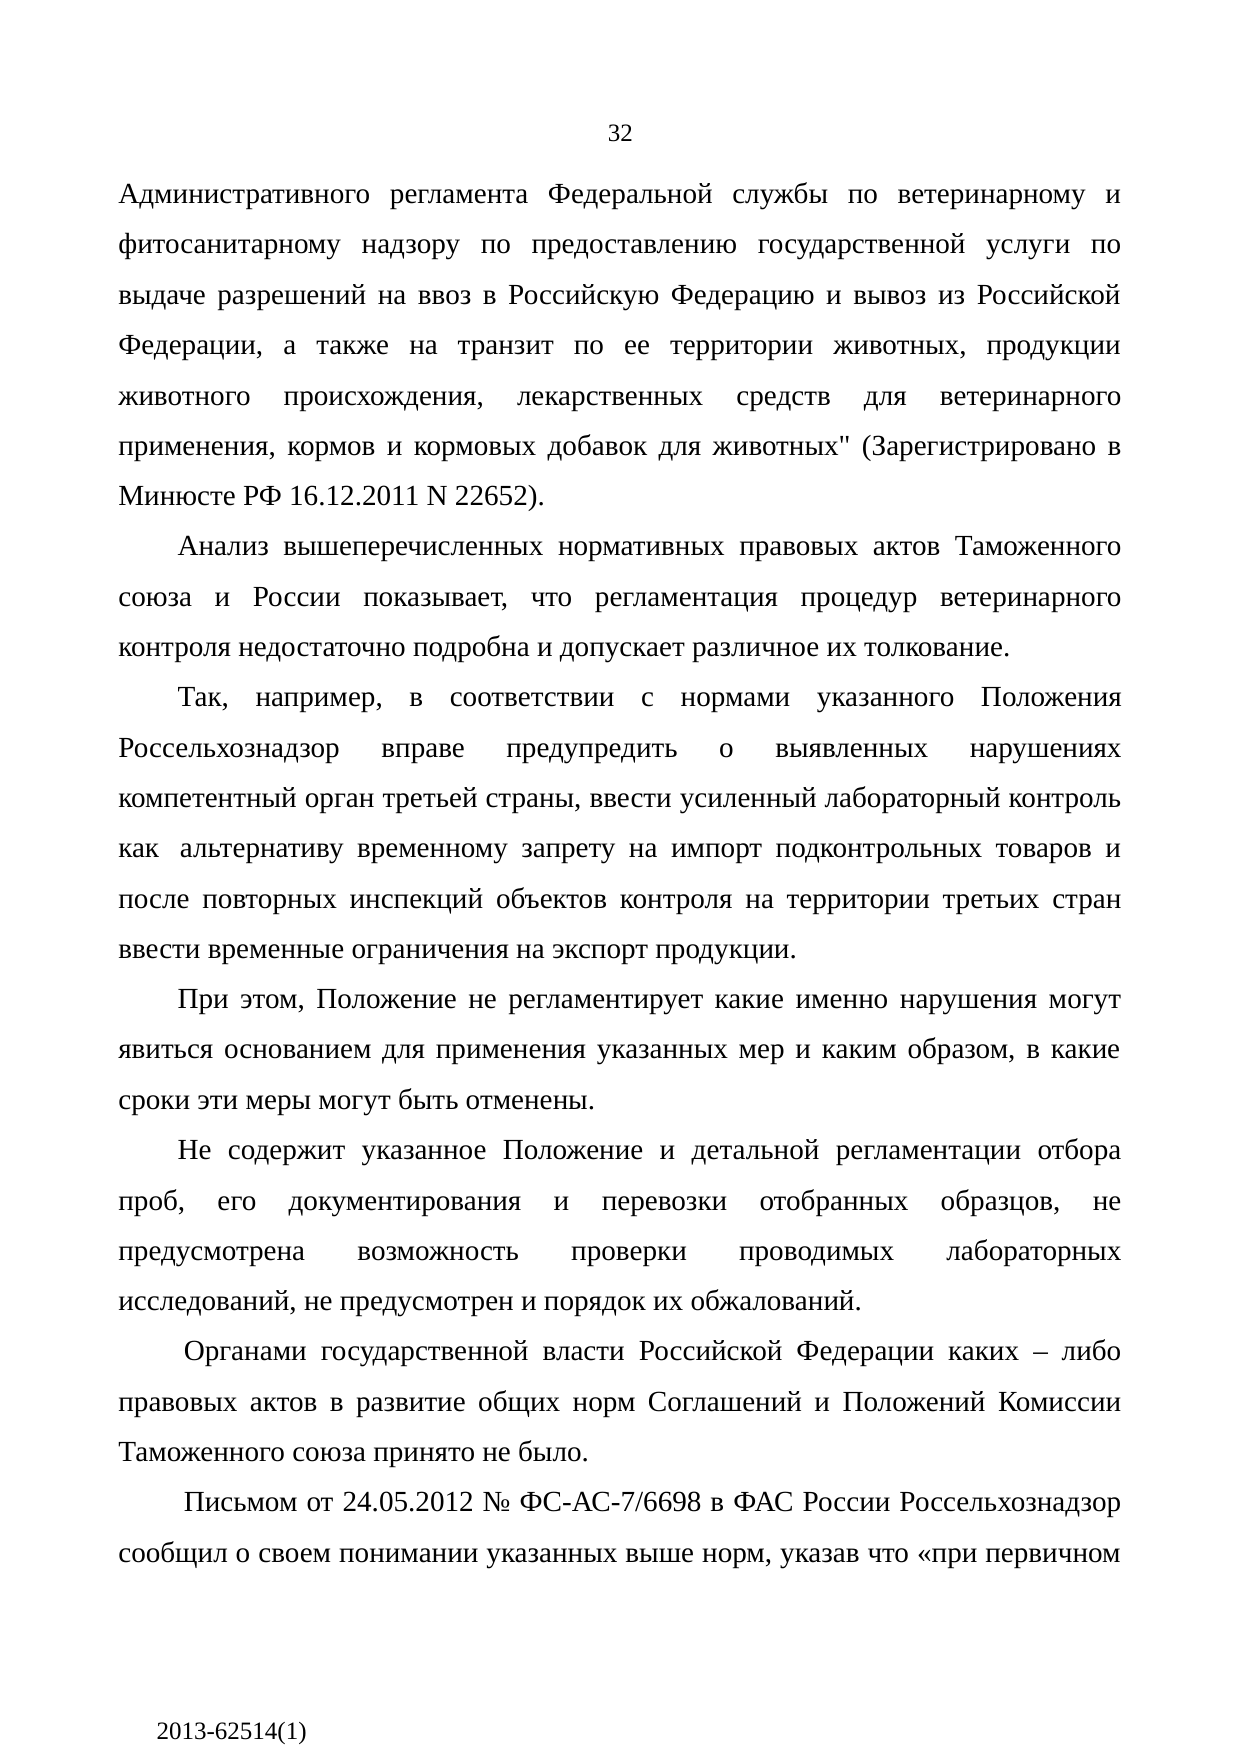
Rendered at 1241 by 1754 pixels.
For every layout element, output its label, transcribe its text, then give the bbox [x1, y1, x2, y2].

text При этом, Положение не регламентирует какие именно нарушения могут явиться основанием для применения указанных мер и каким образом, в какие сроки эти меры могут быть отменены. [118, 981, 1122, 1116]
text Так, например, в соответствии с нормами указанного Положения Россельхознадзор вправе предупредить о выявленных нарушениях компетентный орган третьей страны, ввести усиленный лабораторный контроль как альтернативу временному запрету на импорт подконтрольных товаров и после повторных инспекций объектов контроля на территории третьих стран ввести временные ограничения на экспорт продукции. [118, 679, 1122, 964]
text Письмом от 24.05.2012 № ФС-АС-7/6698 в ФАС России Россельхознадзор сообщил о своем понимании указанных выше норм, указав что «при первичном [118, 1484, 1122, 1568]
text Не содержит указанное Положение и детальной регламентации отбора проб, его документирования и перевозки отобранных образцов, не предусмотрена возможность проверки проводимых лабораторных исследований, не предусмотрен и порядок их обжалований. [118, 1132, 1122, 1317]
text Административного регламента Федеральной службы по ветеринарному и фитосанитарному надзору по предоставлению государственной услуги по выдаче разрешений на ввоз в Российскую Федерацию и вывоз из Российской Федерации, а также на транзит по ее территории животных, продукции животного происхождения, лекарственных средств для ветеринарного применения, кормов и кормовых добавок для животных" (Зарегистрировано в Минюсте РФ 16.12.2011 N 22652). [118, 176, 1122, 512]
text Органами государственной власти Российской Федерации каких – либо правовых актов в развитие общих норм Соглашений и Положений Комиссии Таможенного союза принято не было. [118, 1333, 1122, 1468]
text Анализ вышеперечисленных нормативных правовых актов Таможенного союза и России показывает, что регламентация процедур ветеринарного контроля недостаточно подробна и допускает различное их толкование. [118, 528, 1122, 663]
